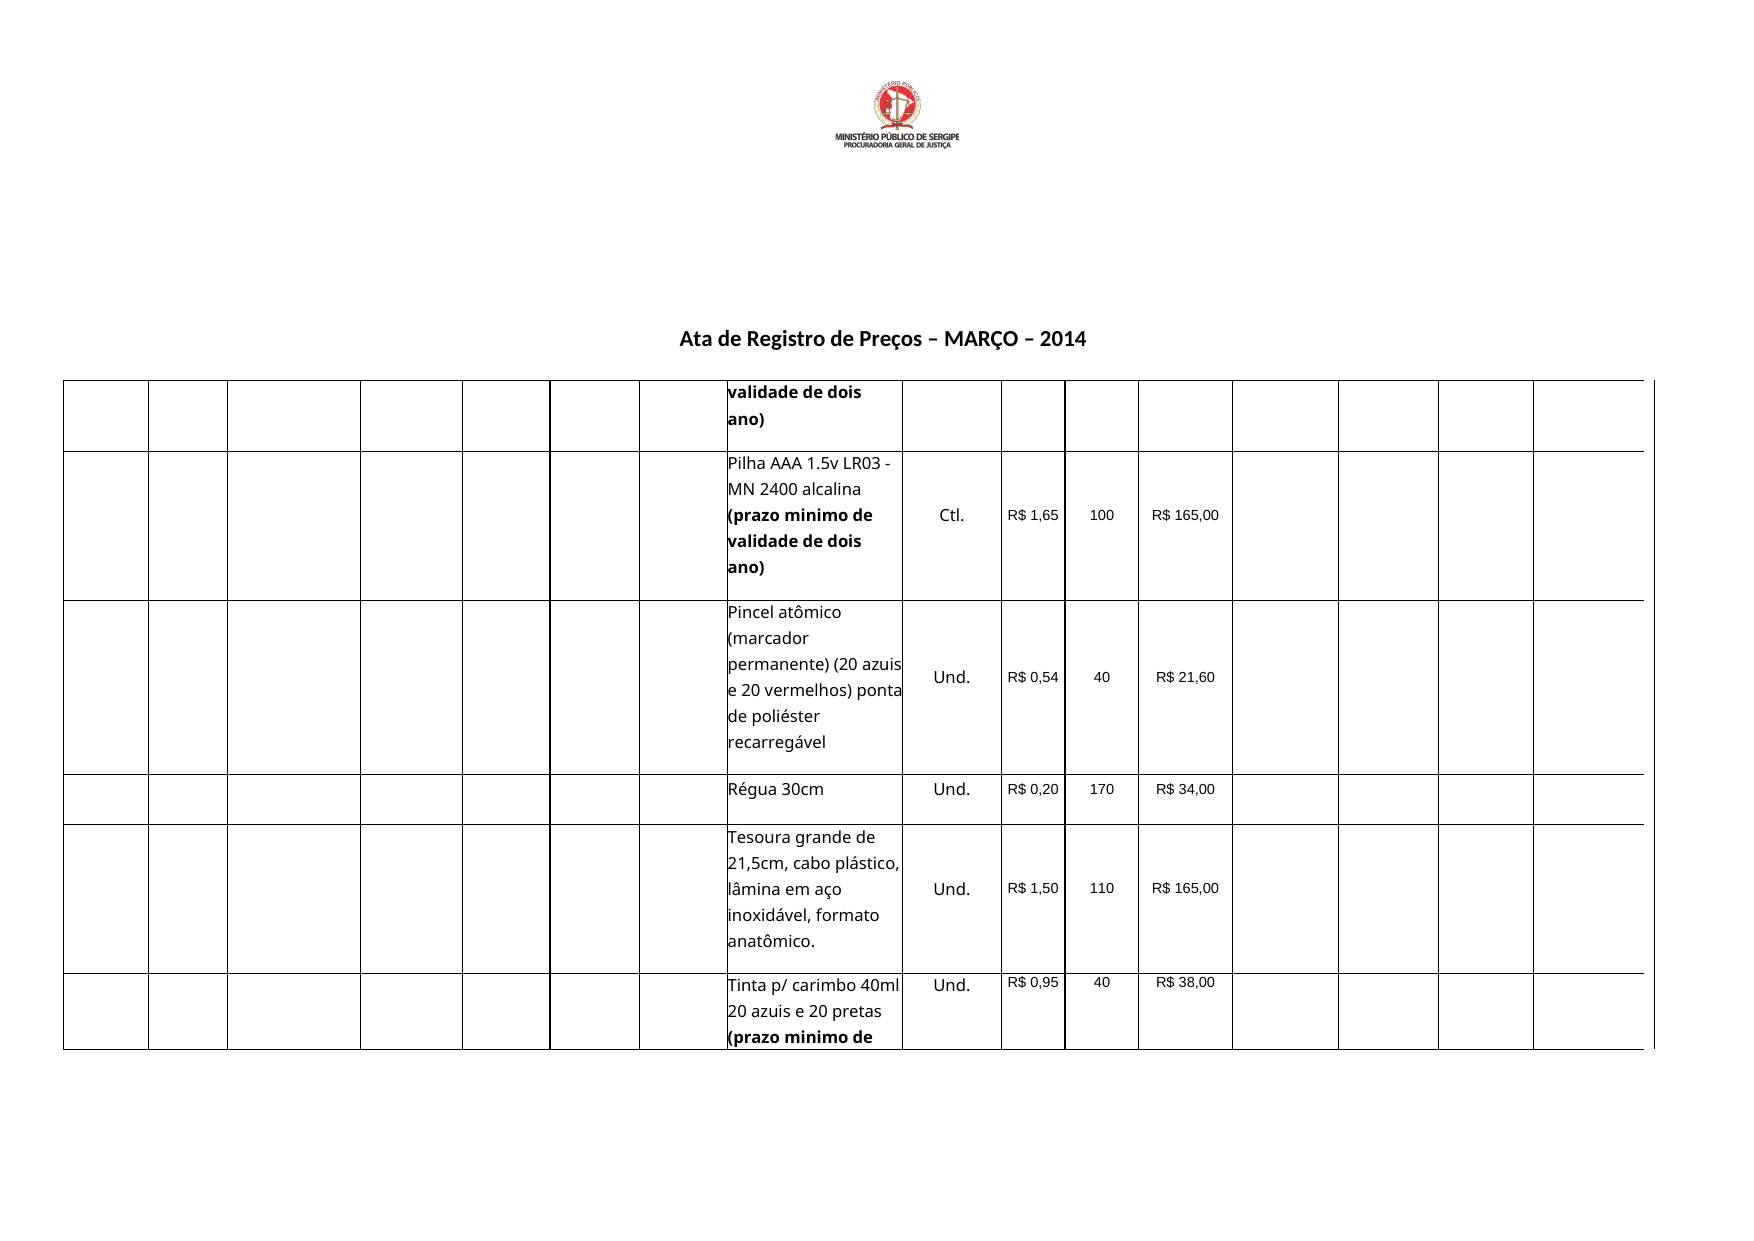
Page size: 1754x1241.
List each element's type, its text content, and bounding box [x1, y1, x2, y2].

table_cell [1534, 775, 1644, 824]
table_cell [1233, 974, 1338, 1049]
table_cell Pilha AAA 1.5v LR03 - MN 2400 alcalina (prazo minimo de validade de dois ano) [728, 452, 902, 599]
table_cell validade de dois ano) [728, 381, 902, 451]
table_cell [640, 974, 727, 1049]
table_cell [1439, 381, 1533, 451]
table_cell [1644, 824, 1654, 973]
table_cell [228, 825, 360, 973]
table_cell Tesoura grande de 21,5cm, cabo plástico, lâmina em aço inoxidável, formato anatômico. [728, 825, 902, 973]
table_cell R$ 21,60 [1139, 601, 1232, 774]
table_cell [551, 601, 639, 774]
table_cell 110 [1066, 825, 1138, 973]
table_cell [361, 825, 462, 973]
table_cell [361, 601, 462, 774]
table_cell [64, 452, 148, 599]
table_cell [1339, 452, 1438, 599]
table_cell [1439, 825, 1533, 973]
table_cell [551, 825, 639, 973]
table_cell [551, 775, 639, 824]
table_cell [640, 381, 727, 451]
table_cell [640, 601, 727, 774]
table_cell 40 [1066, 601, 1138, 774]
table_cell [1339, 601, 1438, 774]
table_cell [903, 381, 1001, 451]
table_cell 40 [1066, 974, 1138, 1049]
table_cell [64, 381, 148, 451]
table_cell [1534, 825, 1644, 973]
table_cell [640, 775, 727, 824]
table_cell Tinta p/ carimbo 40ml 20 azuis e 20 pretas (prazo minimo de [728, 974, 902, 1049]
table_cell R$ 165,00 [1139, 452, 1232, 599]
table_cell [149, 601, 227, 774]
table_cell [64, 601, 148, 774]
table_cell [551, 974, 639, 1049]
table_cell [1644, 380, 1654, 451]
table_cell R$ 1,65 [1002, 452, 1064, 599]
table_cell [1534, 601, 1644, 774]
table_cell [1002, 381, 1064, 451]
table_cell [463, 775, 549, 824]
table_cell [149, 825, 227, 973]
table_cell [228, 601, 360, 774]
table_cell [1644, 451, 1654, 599]
table_cell [1534, 452, 1644, 599]
table_cell [1339, 825, 1438, 973]
table_cell [64, 974, 148, 1049]
table_cell [1233, 601, 1338, 774]
table_cell [1644, 774, 1654, 824]
table_cell [1644, 600, 1654, 774]
table_cell [228, 381, 360, 451]
table_cell Und. [903, 775, 1001, 824]
table_cell R$ 0,20 [1002, 775, 1064, 824]
table_cell [463, 974, 549, 1049]
table_cell [228, 452, 360, 599]
table_cell [1339, 775, 1438, 824]
table_cell [149, 452, 227, 599]
table_cell [1534, 974, 1644, 1049]
table_cell [551, 381, 639, 451]
table_cell Régua 30cm [728, 775, 902, 824]
table_cell R$ 0,54 [1002, 601, 1064, 774]
table_cell Und. [903, 974, 1001, 1049]
table_cell [361, 452, 462, 599]
table_cell [463, 825, 549, 973]
table_cell [1339, 381, 1438, 451]
table_cell R$ 1,50 [1002, 825, 1064, 973]
table_cell Und. [903, 601, 1001, 774]
table_cell [1233, 381, 1338, 451]
table_cell [1534, 381, 1644, 451]
table_cell [463, 381, 549, 451]
table_cell 170 [1066, 775, 1138, 824]
table_cell [640, 452, 727, 599]
table_cell [640, 825, 727, 973]
table_cell [361, 974, 462, 1049]
table_cell 100 [1066, 452, 1138, 599]
table_cell [1439, 452, 1533, 599]
table_cell R$ 38,00 [1139, 974, 1232, 1049]
table_cell [228, 775, 360, 824]
table_cell [361, 775, 462, 824]
table_cell [1233, 775, 1338, 824]
table_cell R$ 165,00 [1139, 825, 1232, 973]
table_cell [64, 825, 148, 973]
table_cell [361, 381, 462, 451]
table_cell [1439, 601, 1533, 774]
table_cell [228, 974, 360, 1049]
table_cell [1139, 381, 1232, 451]
table_cell [149, 974, 227, 1049]
table_cell [149, 775, 227, 824]
picture [835, 81, 959, 149]
table_cell R$ 0,95 [1002, 974, 1064, 1049]
table_cell [1439, 974, 1533, 1049]
table_cell [1439, 775, 1533, 824]
table_cell [463, 601, 549, 774]
table_cell Pincel atômico (marcador permanente) (20 azuis e 20 vermelhos) ponta de poliéster recarregável [728, 601, 902, 774]
table_cell Ctl. [903, 452, 1001, 599]
table_cell [463, 452, 549, 599]
table_cell [1233, 825, 1338, 973]
table_cell [64, 775, 148, 824]
table_cell [1644, 973, 1654, 1049]
table_cell [1339, 974, 1438, 1049]
table_cell [149, 381, 227, 451]
table_cell [1066, 381, 1138, 451]
table_cell Und. [903, 825, 1001, 973]
table_cell R$ 34,00 [1139, 775, 1232, 824]
table_cell [551, 452, 639, 599]
table_cell [1233, 452, 1338, 599]
